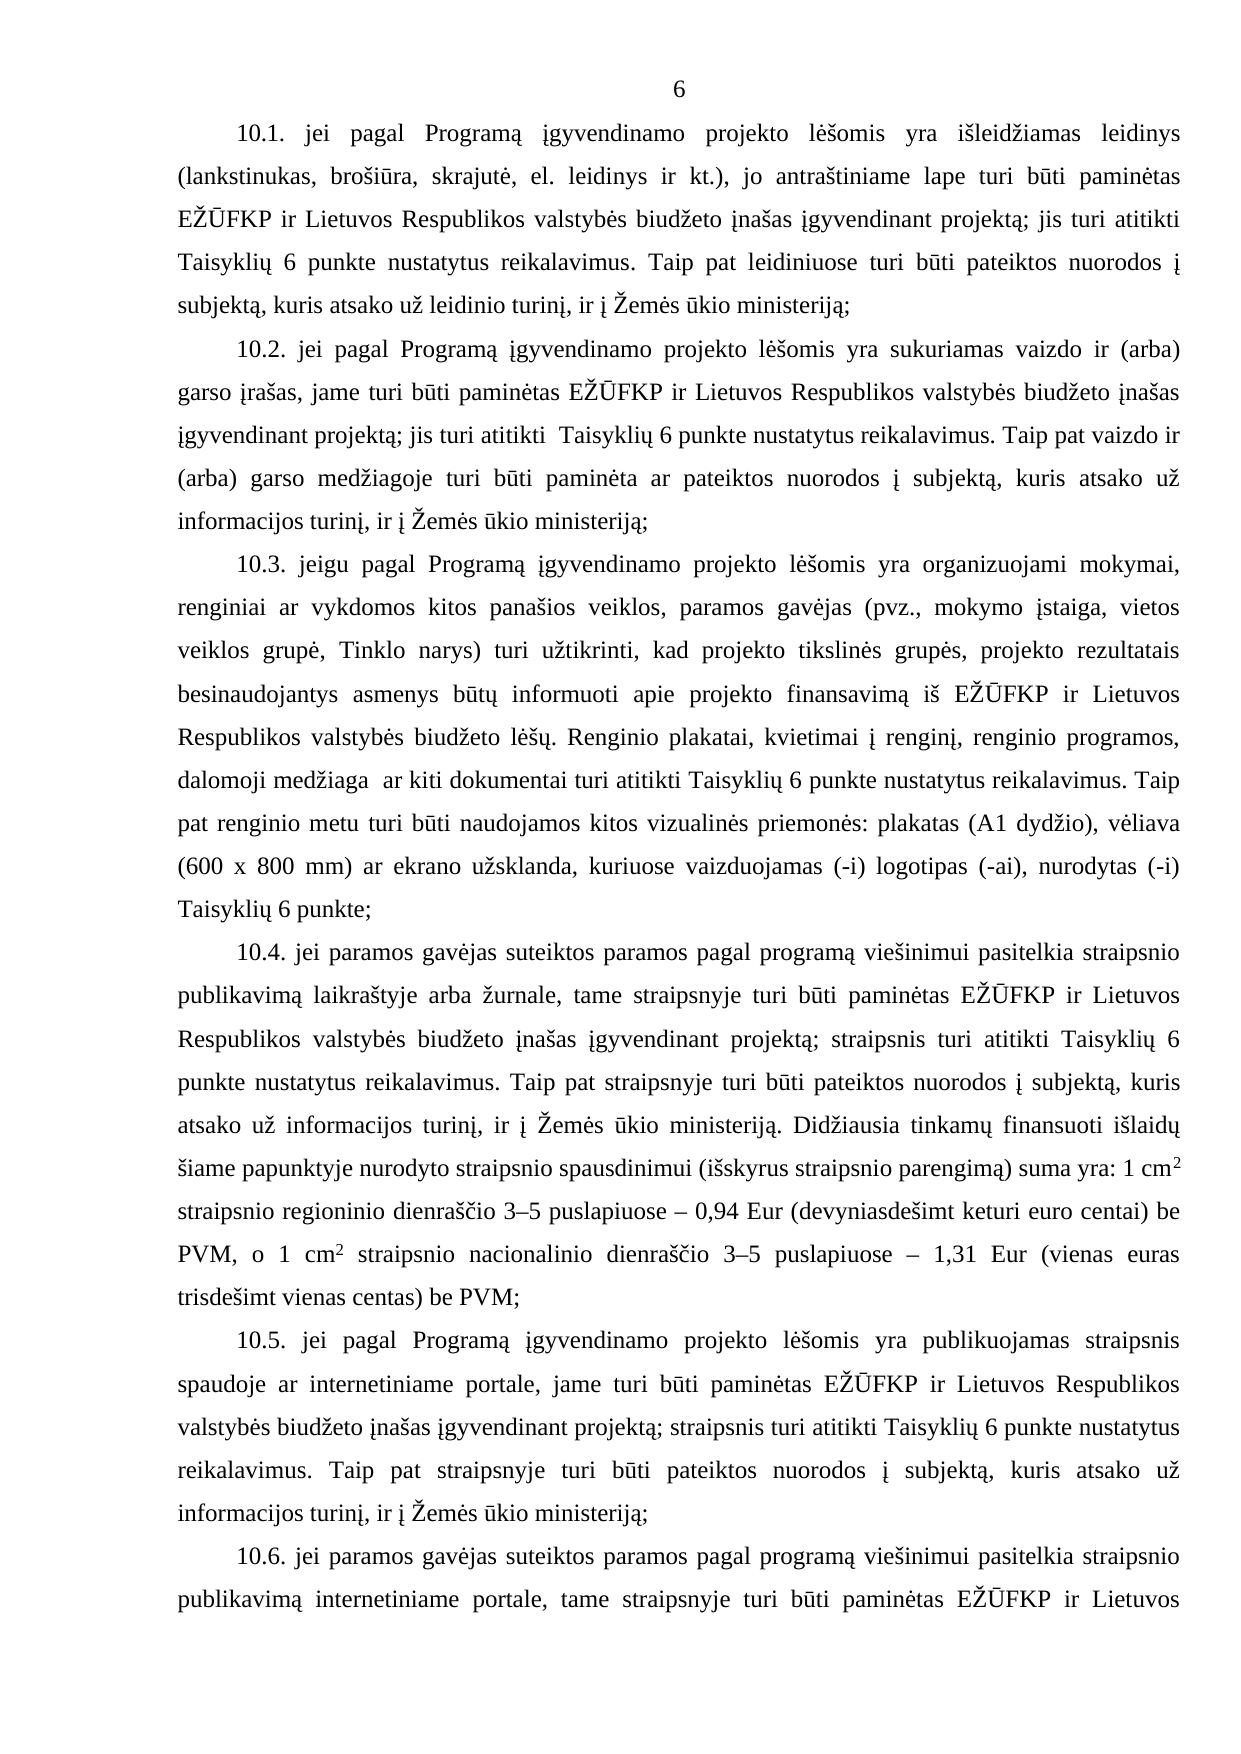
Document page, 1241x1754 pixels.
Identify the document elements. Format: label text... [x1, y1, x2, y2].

text 10.6. jei paramos gavėjas suteiktos paramos pagal programą viešinimui pasitelkia straipsnio publikavimą internetiniame portale, tame straipsnyje turi būti paminėtas EŽŪFKP ir Lietuvos [177, 1541, 1181, 1613]
text 10.1. jei pagal Programą įgyvendinamo projekto lėšomis yra išleidžiamas leidinys (lankstinukas, brošiūra, skrajutė, el. leidinys ir kt.), jo antraštiniame lape turi būti paminėtas EŽŪFKP ir Lietuvos Respublikos valstybės biudžeto įnašas įgyvendinant projektą; jis turi atitikti Taisyklių 6 punkte nustatytus reikalavimus. Taip pat leidiniuose turi būti pateiktos nuorodos į subjektą, kuris atsako už leidinio turinį, ir į Žemės ūkio ministeriją; [177, 118, 1181, 319]
text 10.5. jei pagal Programą įgyvendinamo projekto lėšomis yra publikuojamas straipsnis spaudoje ar internetiniame portale, jame turi būti paminėtas EŽŪFKP ir Lietuvos Respublikos valstybės biudžeto įnašas įgyvendinant projektą; straipsnis turi atitikti Taisyklių 6 punkte nustatytus reikalavimus. Taip pat straipsnyje turi būti pateiktos nuorodos į subjektą, kuris atsako už informacijos turinį, ir į Žemės ūkio ministeriją; [177, 1326, 1181, 1527]
text 10.3. jeigu pagal Programą įgyvendinamo projekto lėšomis yra organizuojami mokymai, renginiai ar vykdomos kitos panašios veiklos, paramos gavėjas (pvz., mokymo įstaiga, vietos veiklos grupė, Tinklo narys) turi užtikrinti, kad projekto tikslinės grupės, projekto rezultatais besinaudojantys asmenys būtų informuoti apie projekto finansavimą iš EŽŪFKP ir Lietuvos Respublikos valstybės biudžeto lėšų. Renginio plakatai, kvietimai į renginį, renginio programos, dalomoji medžiaga ar kiti dokumentai turi atitikti Taisyklių 6 punkte nustatytus reikalavimus. Taip pat renginio metu turi būti naudojamos kitos vizualinės priemonės: plakatas (A1 dydžio), vėliava (600 x 800 mm) ar ekrano užsklanda, kuriuose vaizduojamas (-i) logotipas (-ai), nurodytas (-i) Taisyklių 6 punkte; [177, 549, 1181, 923]
text 10.2. jei pagal Programą įgyvendinamo projekto lėšomis yra sukuriamas vaizdo ir (arba) garso įrašas, jame turi būti paminėtas EŽŪFKP ir Lietuvos Respublikos valstybės biudžeto įnašas įgyvendinant projektą; jis turi atitikti Taisyklių 6 punkte nustatytus reikalavimus. Taip pat vaizdo ir (arba) garso medžiagoje turi būti paminėta ar pateiktos nuorodos į subjektą, kuris atsako už informacijos turinį, ir į Žemės ūkio ministeriją; [177, 334, 1181, 535]
text 10.4. jei paramos gavėjas suteiktos paramos pagal programą viešinimui pasitelkia straipsnio publikavimą laikraštyje arba žurnale, tame straipsnyje turi būti paminėtas EŽŪFKP ir Lietuvos Respublikos valstybės biudžeto įnašas įgyvendinant projektą; straipsnis turi atitikti Taisyklių 6 punkte nustatytus reikalavimus. Taip pat straipsnyje turi būti pateiktos nuorodos į subjektą, kuris atsako už informacijos turinį, ir į Žemės ūkio ministeriją. Didžiausia tinkamų finansuoti išlaidų šiame papunktyje nurodyto straipsnio spausdinimui (išskyrus straipsnio parengimą) suma yra: 1 cm2 straipsnio regioninio dienraščio 3–5 puslapiuose – 0,94 Eur (devyniasdešimt keturi euro centai) be PVM, o 1 cm2 straipsnio nacionalinio dienraščio 3–5 puslapiuose – 1,31 Eur (vienas euras trisdešimt vienas centas) be PVM; [177, 937, 1181, 1311]
